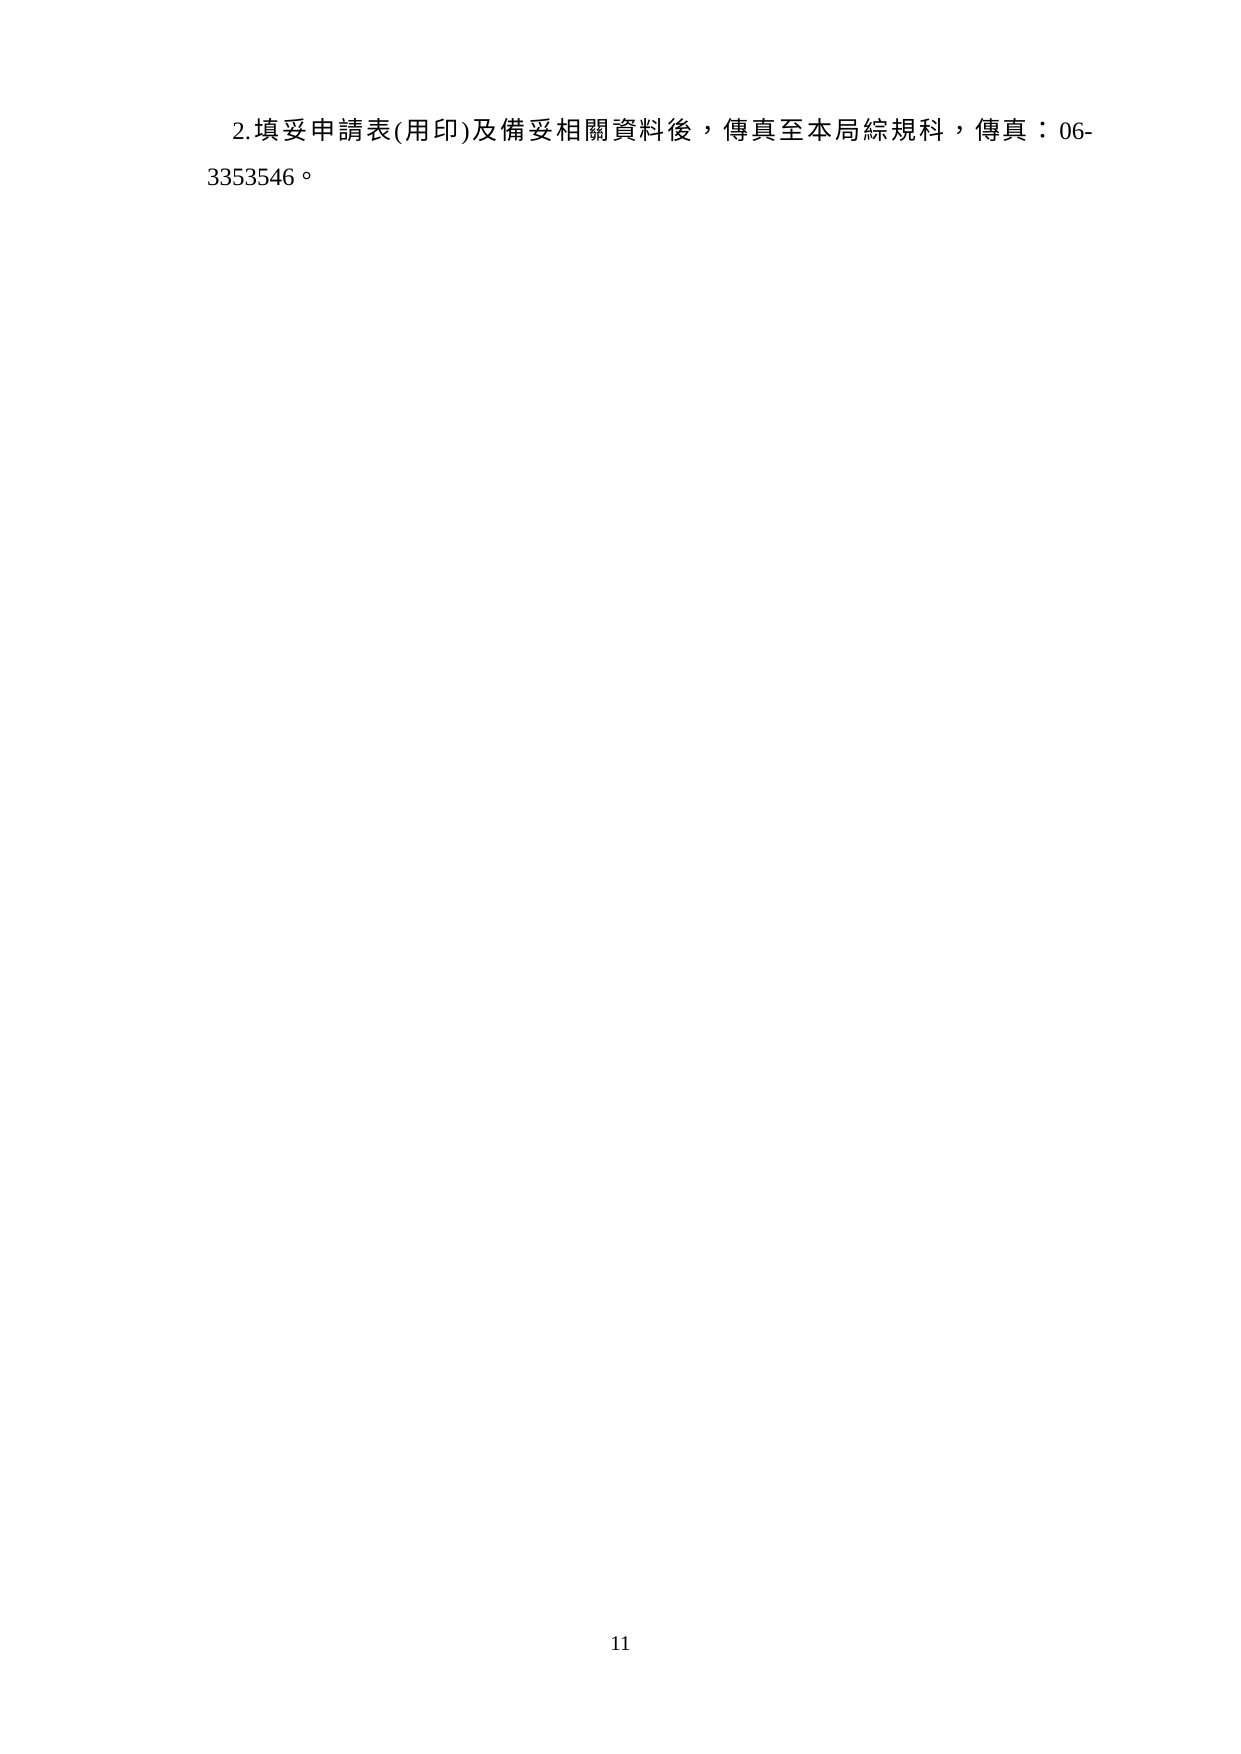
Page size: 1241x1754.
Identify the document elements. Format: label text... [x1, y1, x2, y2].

text 2.填妥申請表(用印)及備妥相關資料後，傳真至本局綜規科，傳真：06-3353546。 [177, 103, 1092, 194]
